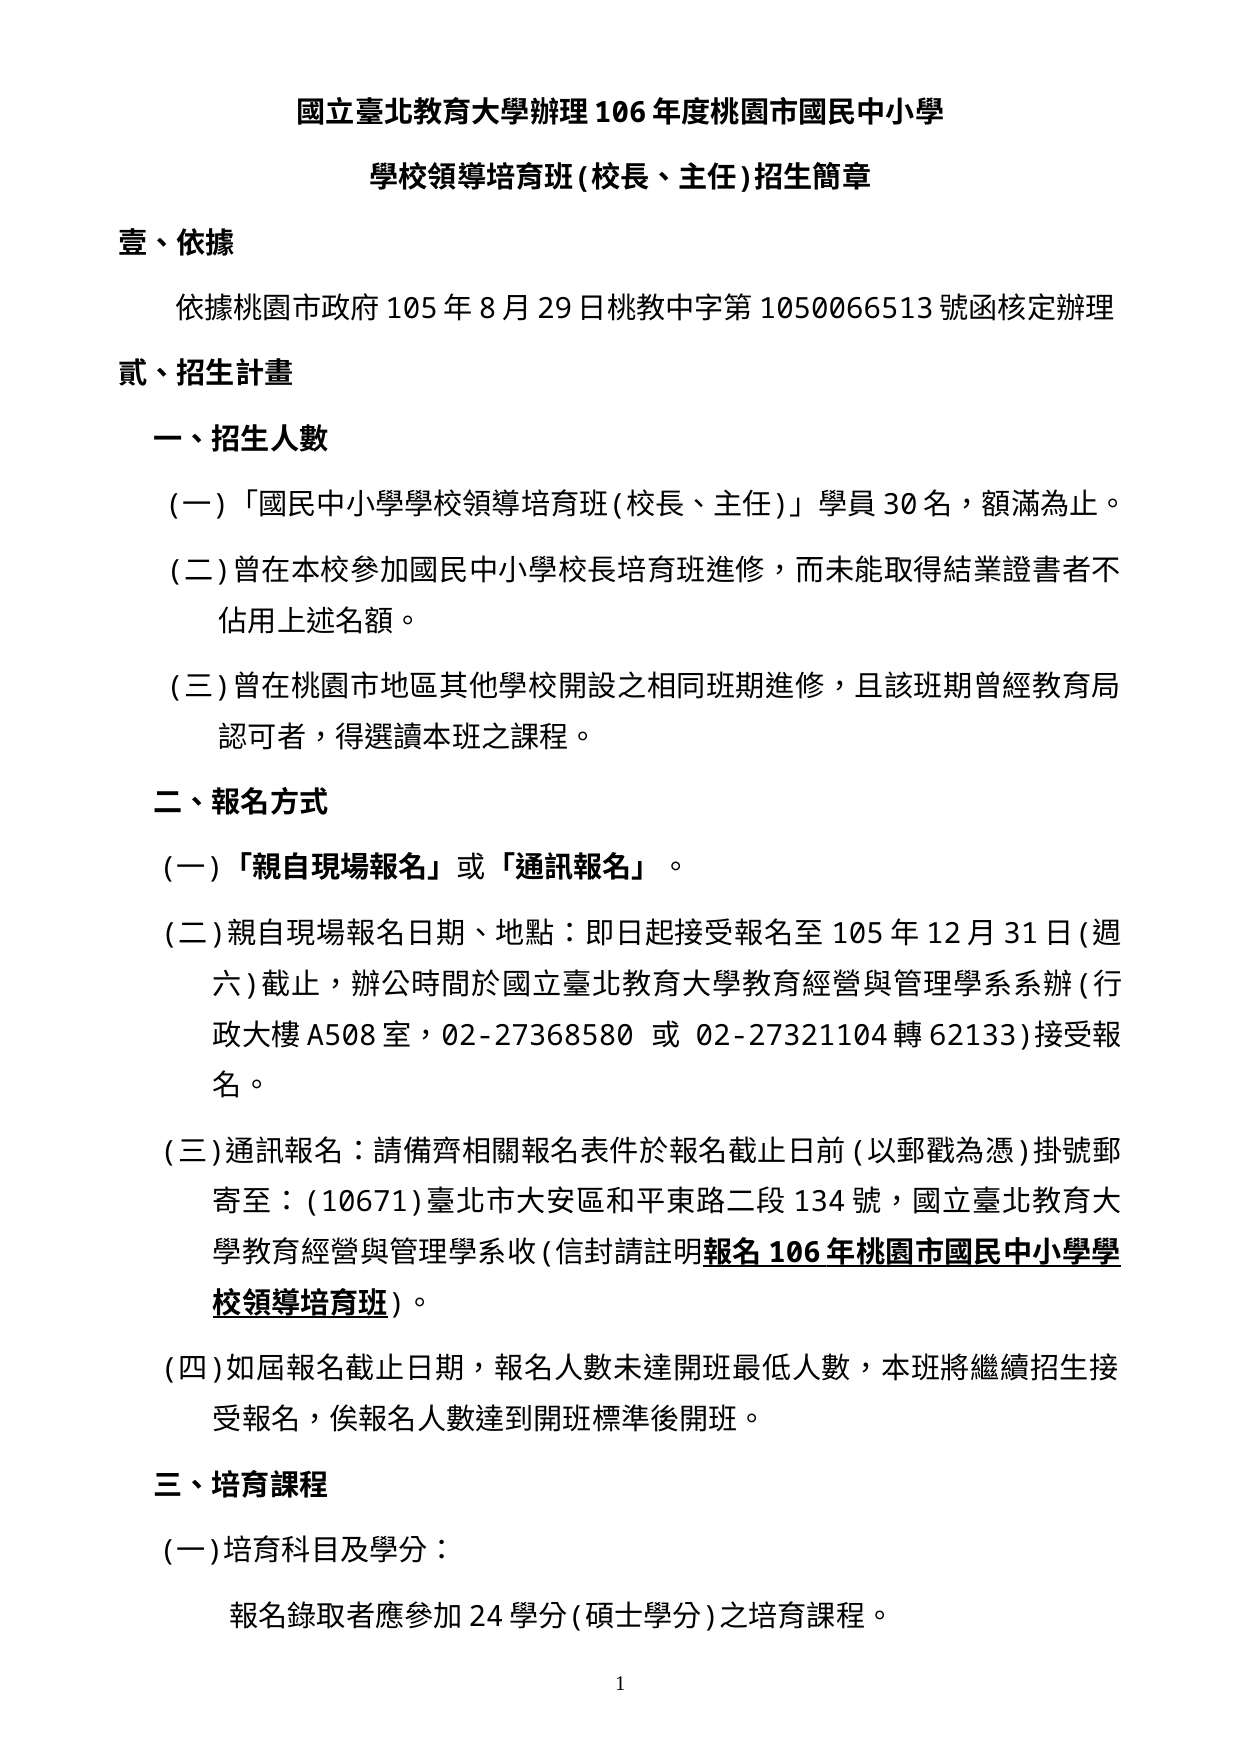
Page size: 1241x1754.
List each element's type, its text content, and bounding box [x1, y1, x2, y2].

text (三)曾在桃園市地區其他學校開設之相同班期進修，且該班期曾經教育局認可者，得選讀本班之課程。 [130, 662, 1122, 756]
text (四)如屆報名截止日期，報名人數未達開班最低人數，本班將繼續招生接受報名，俟報名人數達到開班標準後開班。 [124, 1345, 1122, 1438]
text 三、培育課程 [118, 1461, 1122, 1504]
text 依據桃園市政府105年8月29日桃教中字第1050066513號函核定辦理 [175, 285, 1122, 327]
text (二)親自現場報名日期、地點：即日起接受報名至105年12月31日(週六)截止，辦公時間於國立臺北教育大學教育經營與管理學系系辦(行政大樓A508室，02-27368580 或 02-27321104轉62133)接受報名。 [124, 909, 1122, 1104]
text (一)「國民中小學學校領導培育班(校長、主任)」學員30名，額滿為止。 [130, 481, 1122, 523]
text (一)「親自現場報名」或「通訊報名」。 [124, 844, 1122, 886]
text 一、招生人數 [118, 415, 1122, 458]
text 國立臺北教育大學辦理106年度桃園市國民中小學 [118, 88, 1122, 131]
text 貳、招生計畫 [118, 350, 1122, 392]
text (一)培育科目及學分： [124, 1527, 1122, 1569]
text (三)通訊報名：請備齊相關報名表件於報名截止日前(以郵戳為憑)掛號郵寄至：(10671)臺北市大安區和平東路二段134號，國立臺北教育大學教育經營與管理學系收(信封請註明報名106年桃園市國民中小學學校領導培育班)。 [124, 1127, 1122, 1322]
text (二)曾在本校參加國民中小學校長培育班進修，而未能取得結業證書者不佔用上述名額。 [130, 546, 1122, 639]
text 學校領導培育班(校長、主任)招生簡章 [118, 154, 1122, 196]
text 壹、依據 [118, 219, 1122, 262]
text 報名錄取者應參加24學分(碩士學分)之培育課程。 [124, 1592, 1122, 1634]
text 二、報名方式 [118, 778, 1122, 821]
